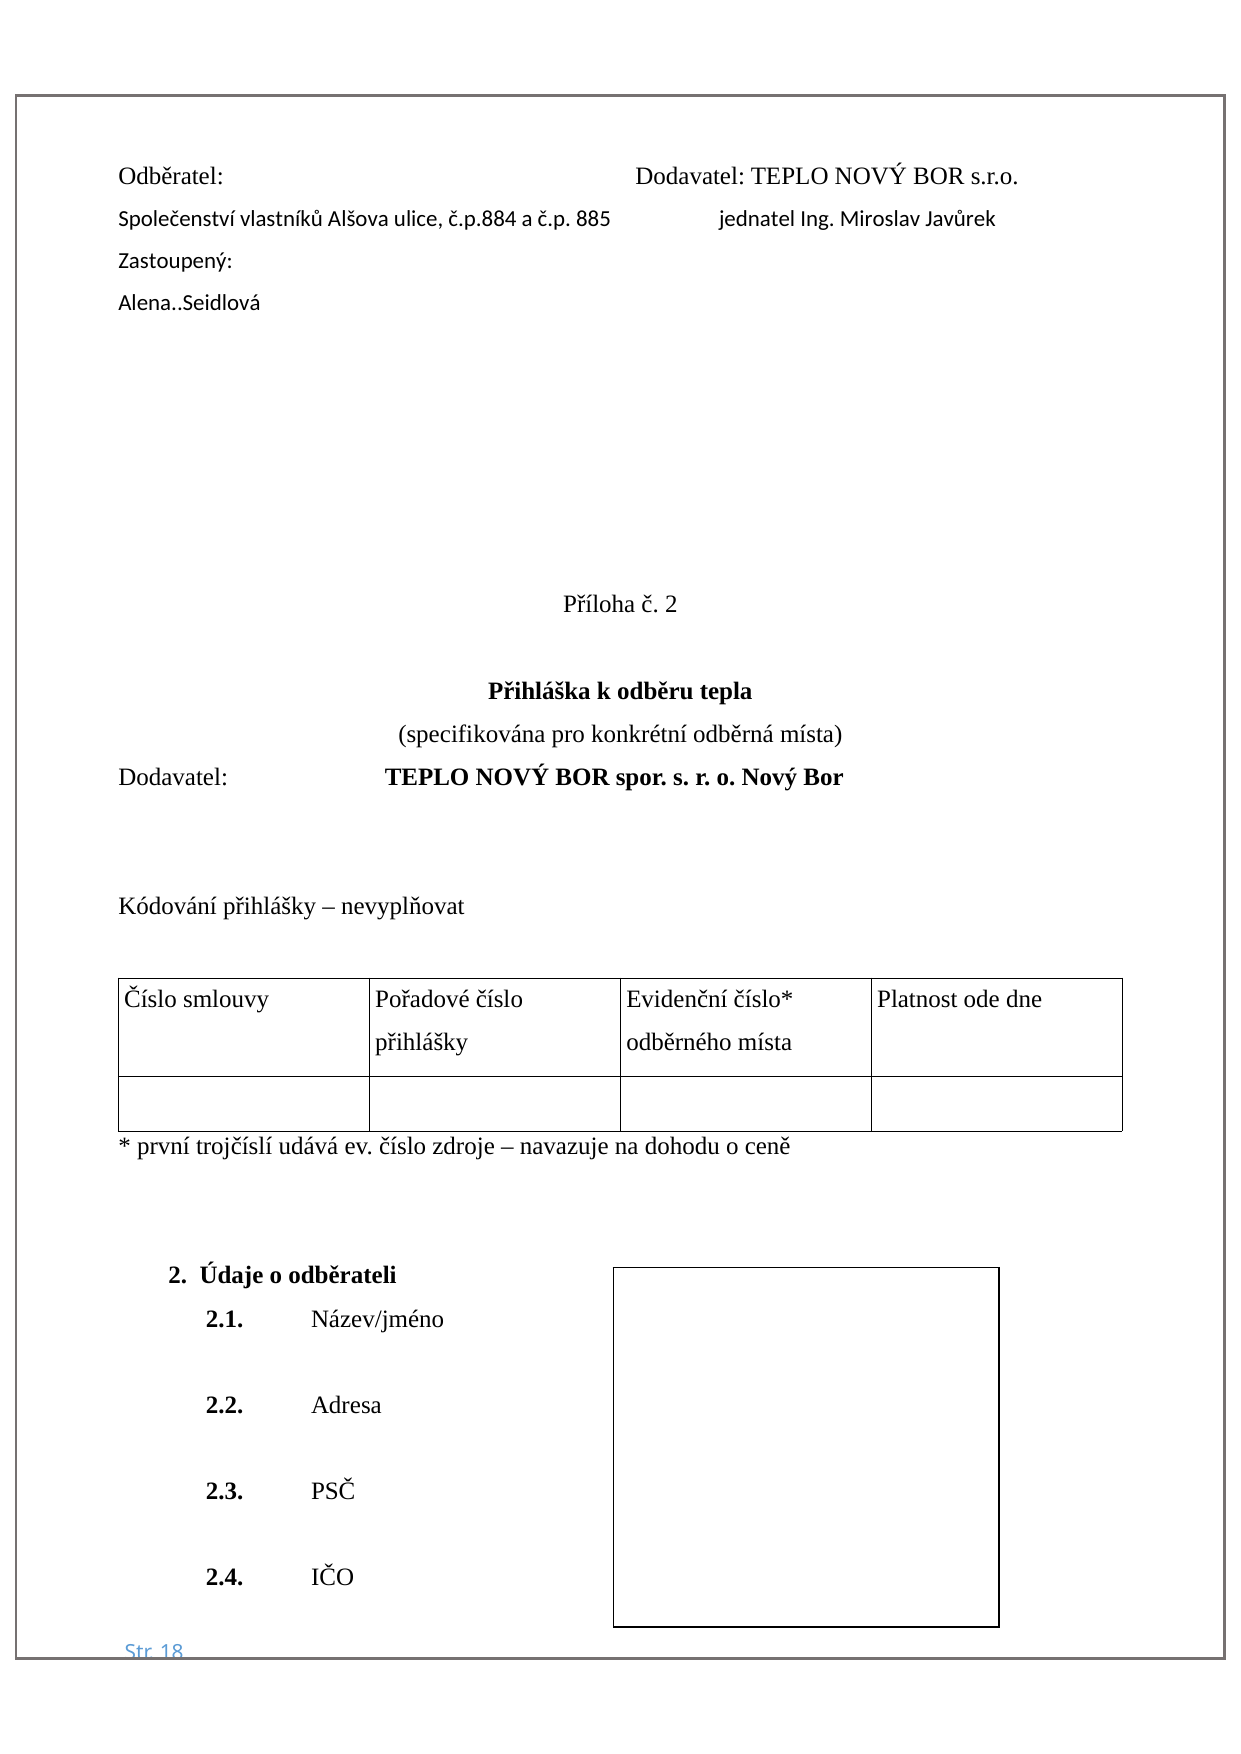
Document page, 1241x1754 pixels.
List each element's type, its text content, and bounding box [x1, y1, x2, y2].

text Příloha č. 2 [118, 589, 1122, 661]
list IČO [199, 1562, 1122, 1634]
list Údaje o odběrateli [162, 1261, 1122, 1628]
table_header Číslo smlouvy [119, 979, 369, 1076]
list [1000, 1476, 1122, 1548]
table_header Platnost ode dne [872, 979, 1122, 1076]
table_cell [370, 1077, 620, 1131]
list Adresa [199, 1390, 612, 1462]
text Alena..Seidlová [118, 288, 1122, 446]
text Dodavatel: TEPLO NOVÝ BOR spor. s. r. o. Nový Bor Kódování přihlášky – nevyplňovat [118, 762, 1122, 920]
table_cell [872, 1077, 1122, 1131]
list [1000, 1390, 1122, 1462]
text Přihláška k odběru tepla [118, 676, 1122, 704]
table_header Pořadové číslo přihlášky [370, 979, 620, 1076]
text * první trojčíslí udává ev. číslo zdroje – navazuje na dohodu o ceně [118, 1132, 1122, 1160]
table_cell [621, 1077, 871, 1131]
text Zastoupený: [118, 246, 1122, 274]
text Odběratel: Dodavatel: TEPLO NOVÝ BOR s.r.o. [118, 161, 1122, 190]
list PSČ [199, 1476, 612, 1548]
text Společenství vlastníků Alšova ulice, č.p.884 a č.p. 885 jednatel Ing. Miroslav Javůrek [118, 204, 1122, 232]
text (specifikována pro konkrétní odběrná místa) [118, 719, 1122, 748]
list Název/jméno [199, 1304, 612, 1376]
table_cell [119, 1077, 369, 1131]
list [1000, 1304, 1122, 1376]
table_header Evidenční číslo* odběrného místa [621, 979, 871, 1076]
